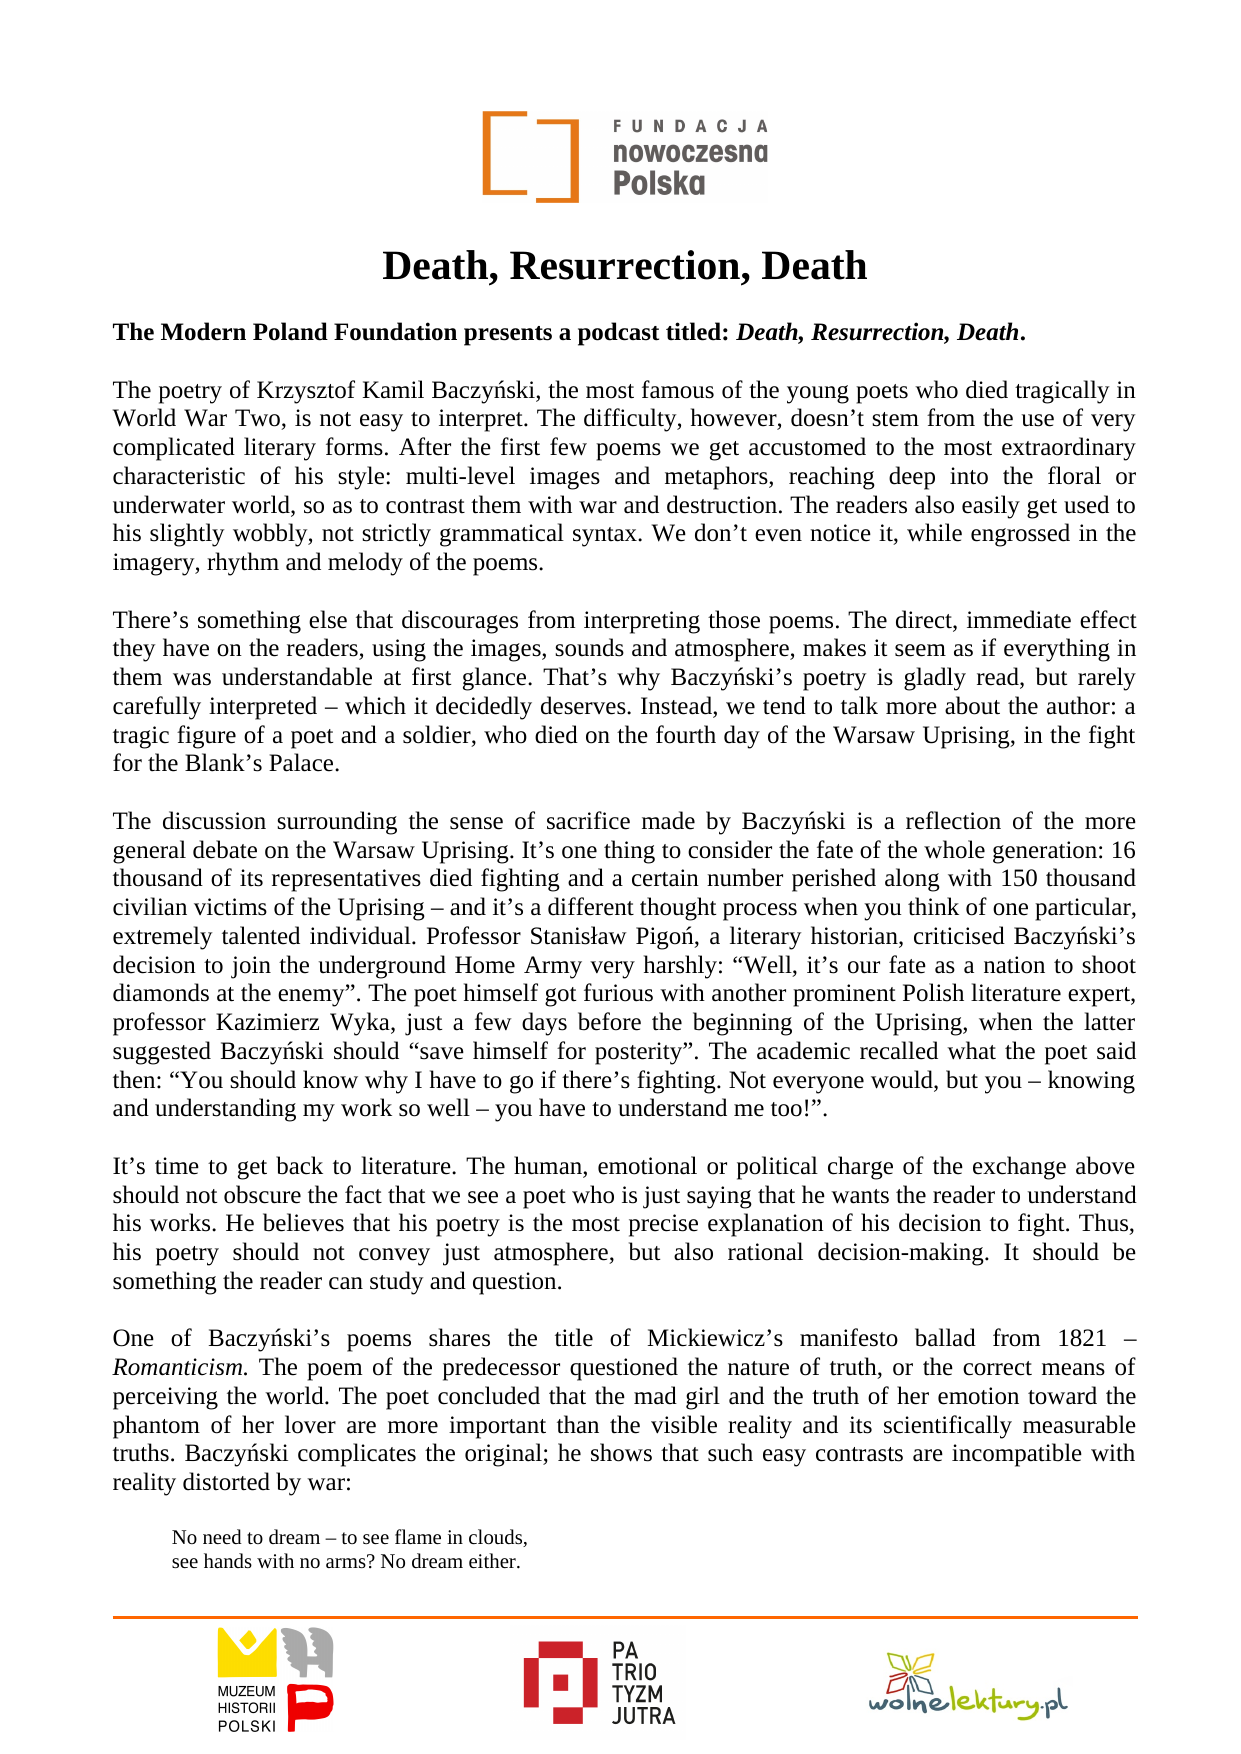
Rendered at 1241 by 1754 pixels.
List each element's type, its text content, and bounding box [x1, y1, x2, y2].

text see hands with no arms? No dream either. [172, 1549, 1137, 1573]
text It’s time to get back to literature. The human, emotional or political charge of the exchange above should not obscure the fact that we see a poet who is just saying that he wants the reader to understand his works. He believes that his poetry is the most precise explanation of his decision to fight. Thus, his poetry should not convey just atmosphere, but also rational decision-making. It should be something the reader can study and question. [112, 1151, 1137, 1295]
picture [482, 111, 768, 203]
picture [509, 1625, 687, 1740]
text The Modern Poland Foundation presents a podcast titled: Death, Resurrection, Death. [112, 317, 1137, 346]
text One of Baczyński’s poems shares the title of Mickiewicz’s manifesto ballad from 1821 – Romanticism. The poem of the predecessor questioned the nature of truth, or the correct means of perceiving the world. The poet concluded that the mad girl and the truth of her emotion toward the phantom of her lover are more important than the visible reality and its scientifically measurable truths. Baczyński complicates the original; he shows that such easy contrasts are incompatible with reality distorted by war: [112, 1323, 1137, 1496]
text No need to dream – to see flame in clouds, [172, 1525, 1137, 1549]
picture [828, 1624, 1101, 1749]
text Death, Resurrection, Death [112, 241, 1137, 288]
text The poetry of Krzysztof Kamil Baczyński, the most famous of the young poets who died tragically in World War Two, is not easy to interpret. The difficulty, however, doesn’t stem from the use of very complicated literary forms. After the first few poems we get accustomed to the most extraordinary characteristic of his style: multi-level images and metaphors, reaching deep into the floral or underwater world, so as to contrast them with war and destruction. The readers also easily get used to his slightly wobbly, not strictly grammatical syntax. We don’t even notice it, while engrossed in the imagery, rhythm and melody of the poems. [112, 375, 1137, 576]
text The discussion surrounding the sense of sacrifice made by Baczyński is a reflection of the more general debate on the Warsaw Uprising. It’s one thing to consider the fate of the whole generation: 16 thousand of its representatives died fighting and a certain number perished along with 150 thousand civilian victims of the Uprising – and it’s a different thought process when you think of one particular, extremely talented individual. Professor Stanisław Pigoń, a literary historian, criticised Baczyński’s decision to join the underground Home Army very harshly: “Well, it’s our fate as a nation to shoot diamonds at the enemy”. The poet himself got furious with another prominent Polish literature expert, professor Kazimierz Wyka, just a few days before the beginning of the Uprising, when the latter suggested Baczyński should “save himself for posterity”. The academic recalled what the poet said then: “You should know why I have to go if there’s fighting. Not everyone would, but you – knowing and understanding my work so well – you have to understand me too!”. [112, 806, 1137, 1122]
picture [217, 1627, 334, 1732]
text There’s something else that discourages from interpreting those poems. The direct, immediate effect they have on the readers, using the images, sounds and atmosphere, makes it seem as if everything in them was understandable at first glance. That’s why Baczyński’s poetry is gladly read, but rarely carefully interpreted – which it decidedly deserves. Instead, we tend to talk more about the author: a tragic figure of a poet and a soldier, who died on the fourth day of the Warsaw Uprising, in the fight for the Blank’s Palace. [112, 605, 1137, 777]
